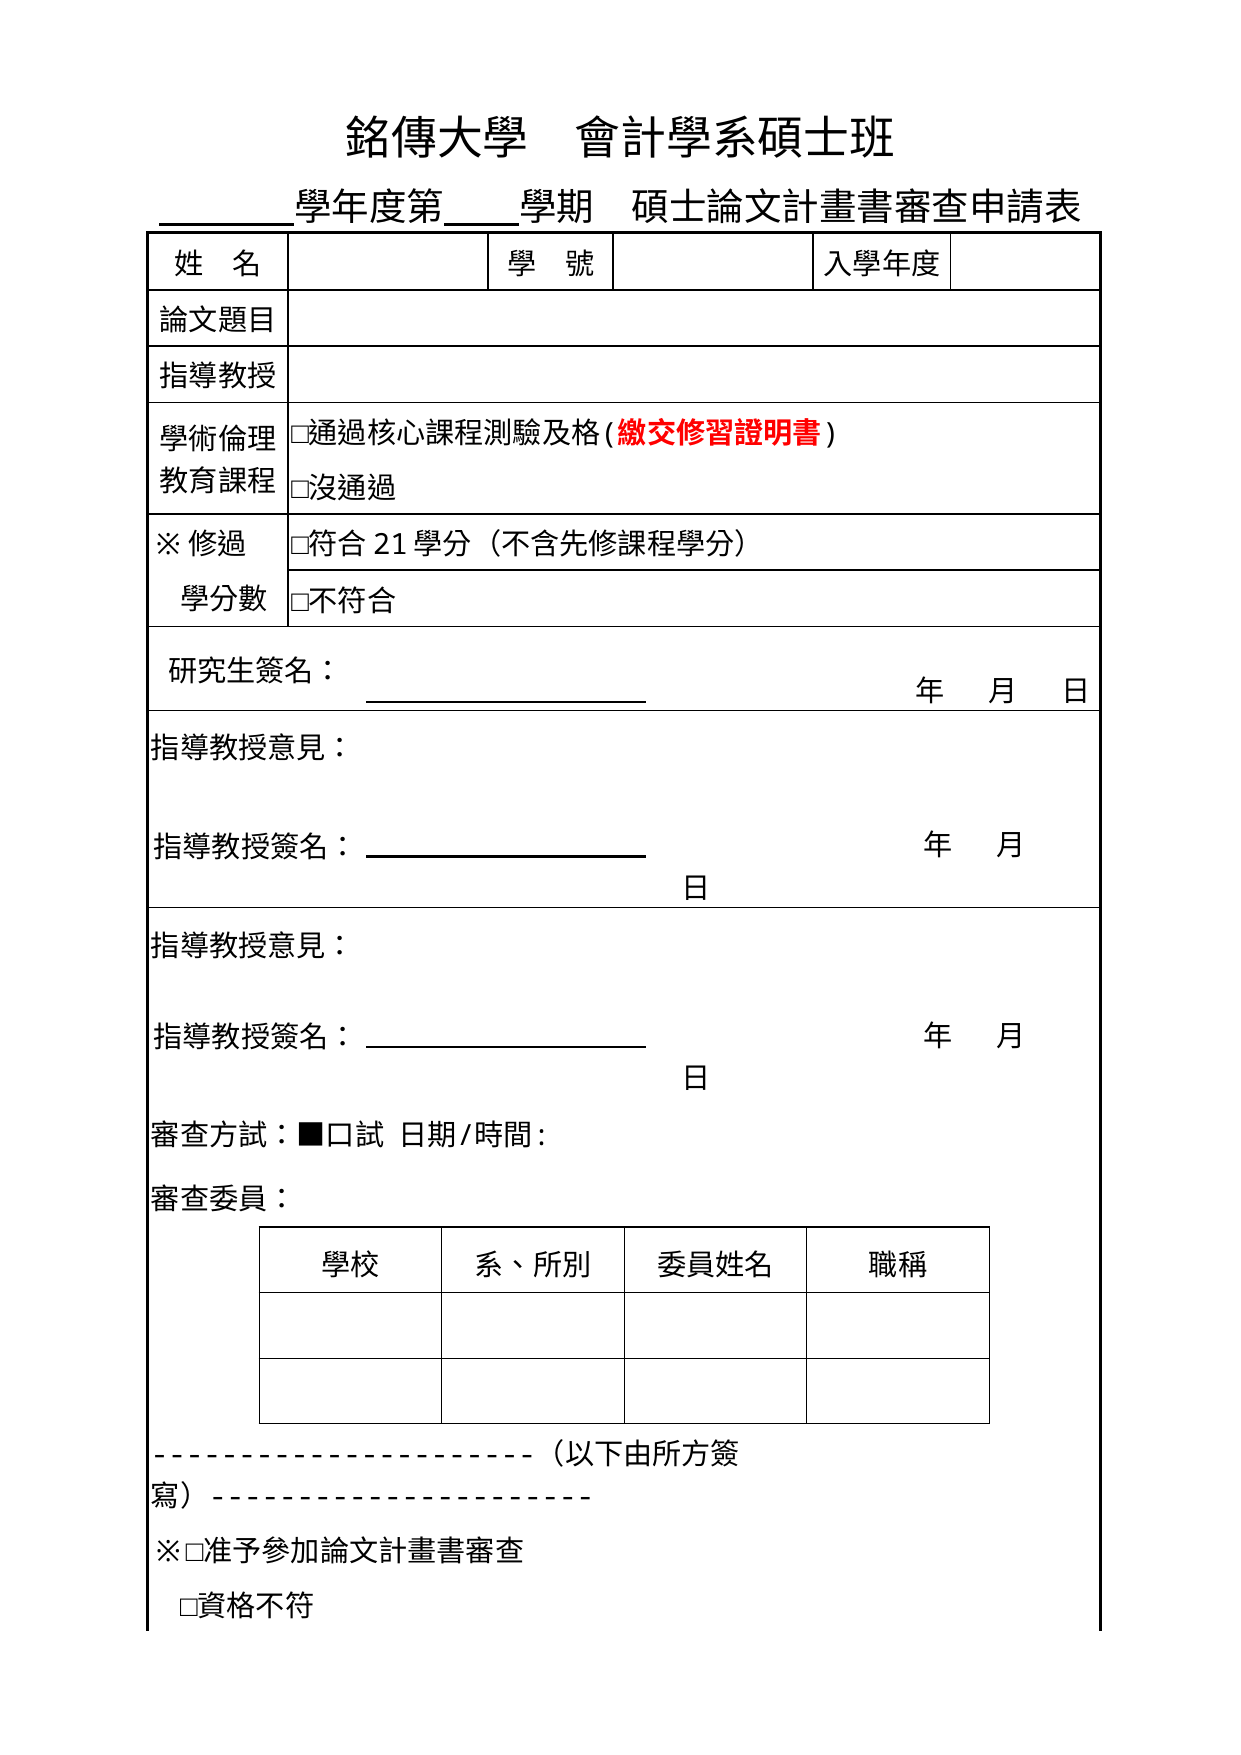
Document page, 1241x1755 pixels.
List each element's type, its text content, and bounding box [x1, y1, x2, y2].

table_cell 修過 學分數 [149, 515, 287, 626]
table_cell 年 月 日 [679, 627, 1099, 709]
table_cell [363, 908, 1099, 973]
table_cell 學術倫理教育課程 [149, 403, 287, 513]
table_cell [289, 291, 1099, 345]
table_cell [363, 711, 1099, 782]
table_cell 年 月 日 [679, 782, 1099, 907]
table_cell [442, 1293, 624, 1358]
table_header 姓 名 [149, 234, 287, 289]
table_cell 指導教授簽名： [149, 973, 363, 1097]
text 銘傳大學 會計學系碩士班 [148, 118, 1093, 164]
table_cell ----------------------（以下由所方簽寫）---------------------- [149, 1424, 1099, 1522]
table_header 系、所別 [442, 1228, 624, 1292]
table_cell 指導教授意見： [149, 711, 363, 782]
table_cell 審查方試：■口試 日期/時間: 審查委員： [149, 1097, 1099, 1424]
table_cell 年 月 日 [679, 973, 1099, 1097]
table_cell ※□准予參加論文計畫書審查 [149, 1522, 1099, 1577]
table_header [951, 234, 1099, 289]
table_cell [363, 627, 679, 709]
table_cell [260, 1293, 441, 1358]
table_cell 指導教授簽名： [149, 782, 363, 907]
table_cell □不符合 [289, 571, 1099, 626]
table_cell □通過核心課程測驗及格(繳交修習證明書) □沒通過 [289, 403, 1099, 513]
table_cell [260, 1359, 441, 1423]
table_cell [625, 1359, 806, 1423]
table_cell [289, 347, 1099, 402]
table_header 學 號 [489, 234, 612, 289]
table_header 委員姓名 [625, 1228, 806, 1292]
table_header 入學年度 [814, 234, 950, 289]
table_cell [807, 1359, 989, 1423]
table_cell [363, 973, 679, 1097]
table_cell [363, 782, 679, 907]
table_cell 論文題目 [149, 291, 287, 345]
table_header 學校 [260, 1228, 441, 1292]
table_cell 指導教授 [149, 347, 287, 402]
table_cell 研究生簽名： [149, 627, 363, 709]
text 學年度第 學期 碩士論文計畫書審查申請表 [148, 176, 1093, 231]
table_cell [807, 1293, 989, 1358]
table_cell [625, 1293, 806, 1358]
table_cell [442, 1359, 624, 1423]
table_header [614, 234, 812, 289]
table_cell □資格不符 [149, 1577, 1099, 1631]
table_cell □符合21學分（不含先修課程學分） [289, 515, 1099, 569]
table_cell 指導教授意見： [149, 908, 363, 973]
table_header 職稱 [807, 1228, 989, 1292]
table_header [289, 234, 487, 289]
